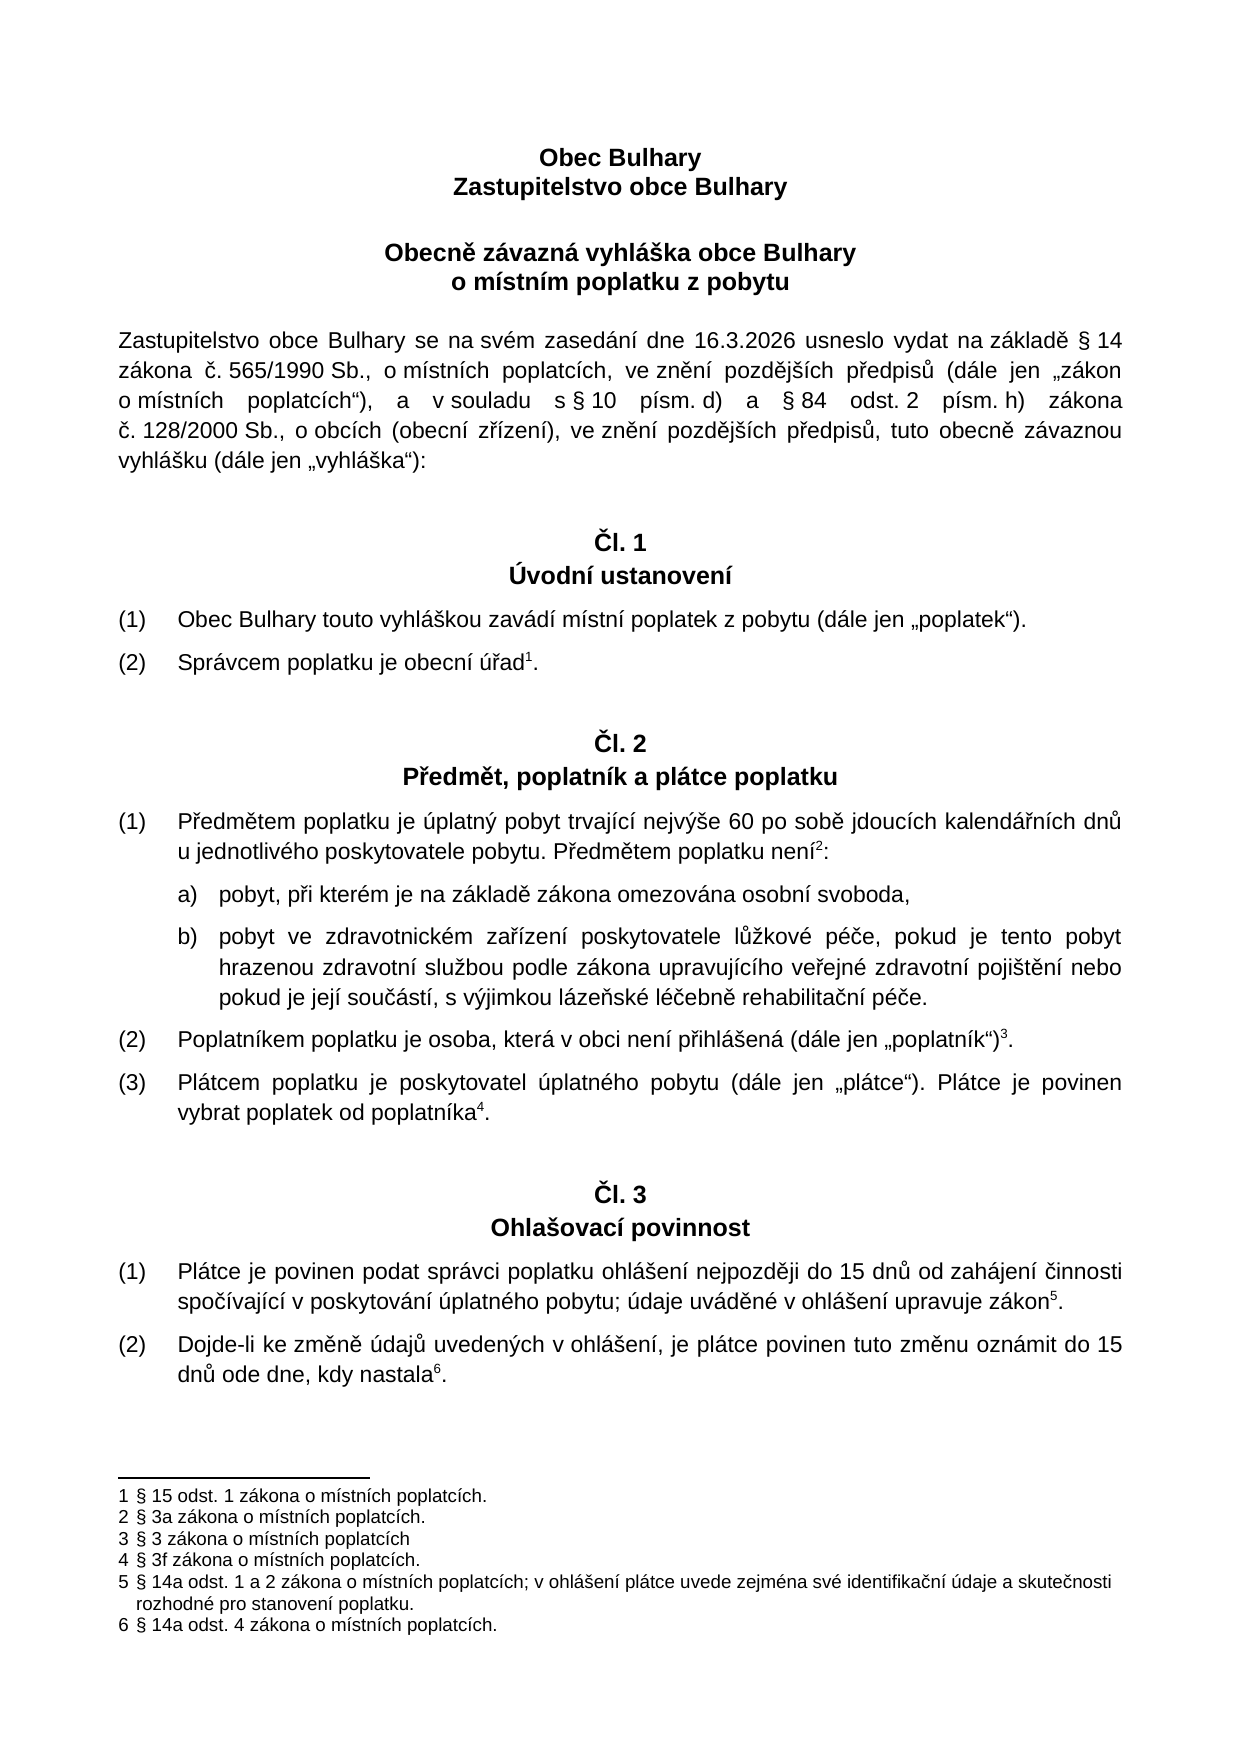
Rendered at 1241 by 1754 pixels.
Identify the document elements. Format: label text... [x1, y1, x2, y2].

list § 14a odst. 4 zákona o místních poplatcích. [118, 1614, 1122, 1635]
list pobyt ve zdravotnickém zařízení poskytovatele lůžkové péče, pokud je tento pobyt hrazenou zdravotní službou podle zákona upravujícího veřejné zdravotní pojištění nebo pokud je její součástí, s výjimkou lázeňské léčebně rehabilitační péče. [177, 923, 1122, 1010]
list Plátce je povinen podat správci poplatku ohlášení nejpozději do 15 dnů od zahájení činnosti spočívající v poskytování úplatného pobytu; údaje uváděné v ohlášení upravuje zákon. [118, 1258, 1122, 1315]
subtitle Čl. 2 Předmět, poplatník a plátce poplatku [118, 729, 1122, 791]
list § 3f zákona o místních poplatcích. [118, 1549, 1122, 1571]
subtitle Čl. 3 Ohlašovací povinnost [118, 1179, 1122, 1241]
list Obec Bulhary touto vyhláškou zavádí místní poplatek z pobytu (dále jen „poplatek“). [118, 606, 1122, 633]
subtitle Obecně závazná vyhláška obce Bulhary o místním poplatku z pobytu [118, 238, 1122, 295]
list Dojde-li ke změně údajů uvedených v ohlášení, je plátce povinen tuto změnu oznámit do 15 dnů ode dne, kdy nastala. [118, 1331, 1122, 1388]
list § 15 odst. 1 zákona o místních poplatcích. [118, 1484, 1122, 1506]
title Obec Bulhary Zastupitelstvo obce Bulhary [118, 143, 1122, 201]
list Poplatníkem poplatku je osoba, která v obci není přihlášená (dále jen „poplatník“). [118, 1026, 1122, 1053]
list § 3 zákona o místních poplatcích [118, 1528, 1122, 1549]
subtitle Čl. 1 Úvodní ustanovení [118, 528, 1122, 589]
list Správcem poplatku je obecní úřad. [118, 649, 1122, 675]
list pobyt, při kterém je na základě zákona omezována osobní svoboda, [177, 881, 1122, 907]
list § 3a zákona o místních poplatcích. [118, 1506, 1122, 1528]
list Předmětem poplatku je úplatný pobyt trvající nejvýše 60 po sobě jdoucích kalendářních dnů u jednotlivého poskytovatele pobytu. Předmětem poplatku není: [118, 808, 1122, 864]
text Zastupitelstvo obce Bulhary se na svém zasedání dne 16.3.2026 usneslo vydat na základě § 14 zákona č. 565/1990 Sb., o místních poplatcích, ve znění pozdějších předpisů (dále jen „zákon o místních poplatcích“), a v souladu s § 10 písm. d) a § 84 odst. 2 písm. h) zákona č. 128/2000 Sb., o obcích (obecní zřízení), ve znění pozdějších předpisů, tuto obecně závaznou vyhlášku (dále jen „vyhláška“): [118, 327, 1122, 474]
list § 14a odst. 1 a 2 zákona o místních poplatcích; v ohlášení plátce uvede zejména své identifikační údaje a skutečnosti rozhodné pro stanovení poplatku. [118, 1571, 1122, 1614]
list Plátcem poplatku je poskytovatel úplatného pobytu (dále jen „plátce“). Plátce je povinen vybrat poplatek od poplatníka. [118, 1069, 1122, 1126]
